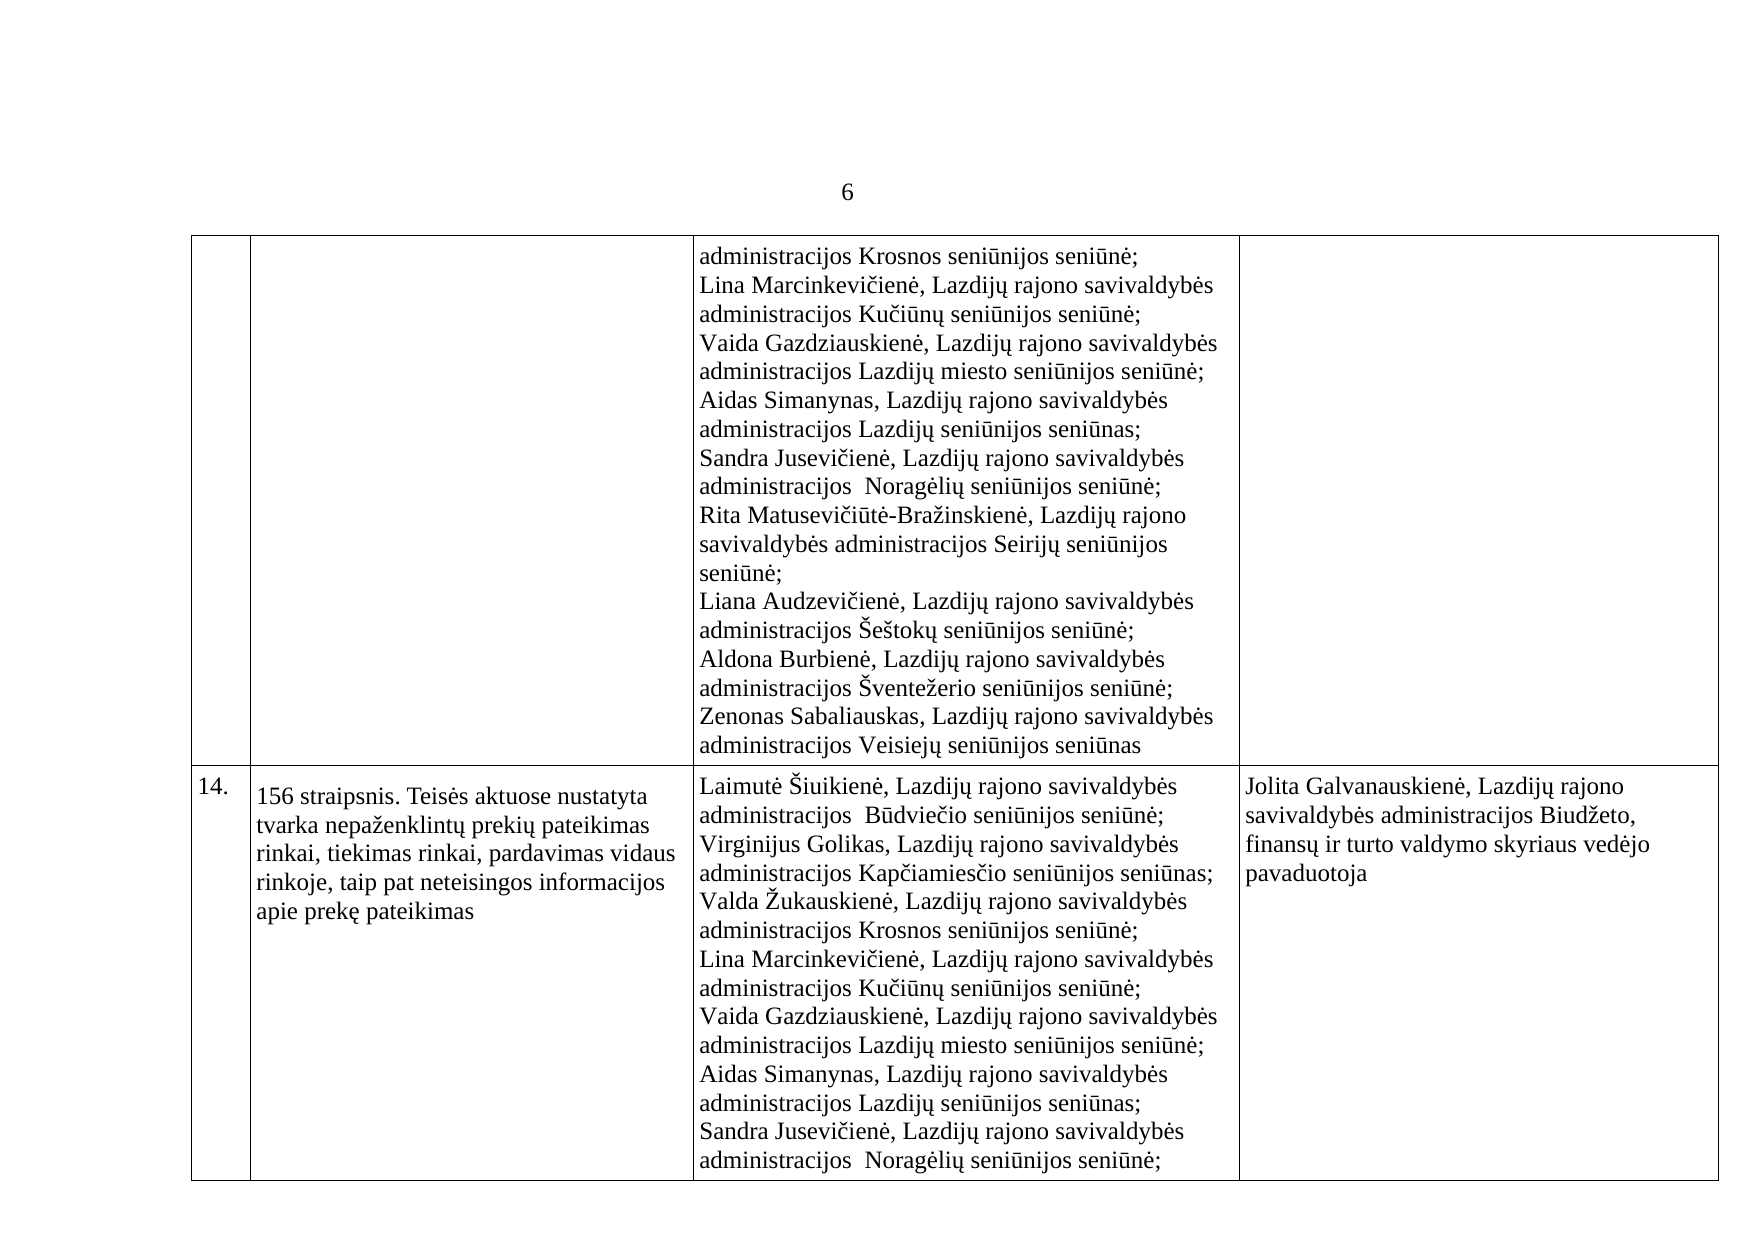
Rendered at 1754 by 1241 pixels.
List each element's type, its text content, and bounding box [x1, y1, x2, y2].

table_cell [192, 236, 250, 765]
table_cell Jolita Galvanauskienė, Lazdijų rajono savivaldybės administracijos Biudžeto, finansų ir turto valdymo skyriaus vedėjo pavaduotoja [1240, 766, 1718, 1180]
table_cell 14. [192, 766, 250, 1180]
table_cell 156 straipsnis. Teisės aktuose nustatyta tvarka nepaženklintų prekių pateikimas rinkai, tiekimas rinkai, pardavimas vidaus rinkoje, taip pat neteisingos informacijos apie prekę pateikimas [251, 766, 693, 1180]
table_cell administracijos Krosnos seniūnijos seniūnė; Lina Marcinkevičienė, Lazdijų rajono savivaldybės administracijos Kučiūnų seniūnijos seniūnė; Vaida Gazdziauskienė, Lazdijų rajono savivaldybės administracijos Lazdijų miesto seniūnijos seniūnė; Aidas Simanynas, Lazdijų rajono savivaldybės administracijos Lazdijų seniūnijos seniūnas; Sandra Jusevičienė, Lazdijų rajono savivaldybės administracijos Noragėlių seniūnijos seniūnė; Rita Matusevičiūtė-Bražinskienė, Lazdijų rajono savivaldybės administracijos Seirijų seniūnijos seniūnė; Liana Audzevičienė, Lazdijų rajono savivaldybės administracijos Šeštokų seniūnijos seniūnė; Aldona Burbienė, Lazdijų rajono savivaldybės administracijos Šventežerio seniūnijos seniūnė; Zenonas Sabaliauskas, Lazdijų rajono savivaldybės administracijos Veisiejų seniūnijos seniūnas [694, 236, 1239, 765]
table_cell Laimutė Šiuikienė, Lazdijų rajono savivaldybės administracijos Būdviečio seniūnijos seniūnė; Virginijus Golikas, Lazdijų rajono savivaldybės administracijos Kapčiamiesčio seniūnijos seniūnas; Valda Žukauskienė, Lazdijų rajono savivaldybės administracijos Krosnos seniūnijos seniūnė; Lina Marcinkevičienė, Lazdijų rajono savivaldybės administracijos Kučiūnų seniūnijos seniūnė; Vaida Gazdziauskienė, Lazdijų rajono savivaldybės administracijos Lazdijų miesto seniūnijos seniūnė; Aidas Simanynas, Lazdijų rajono savivaldybės administracijos Lazdijų seniūnijos seniūnas; Sandra Jusevičienė, Lazdijų rajono savivaldybės administracijos Noragėlių seniūnijos seniūnė; [694, 766, 1239, 1180]
table_cell [251, 236, 693, 765]
table_cell [1240, 236, 1718, 765]
